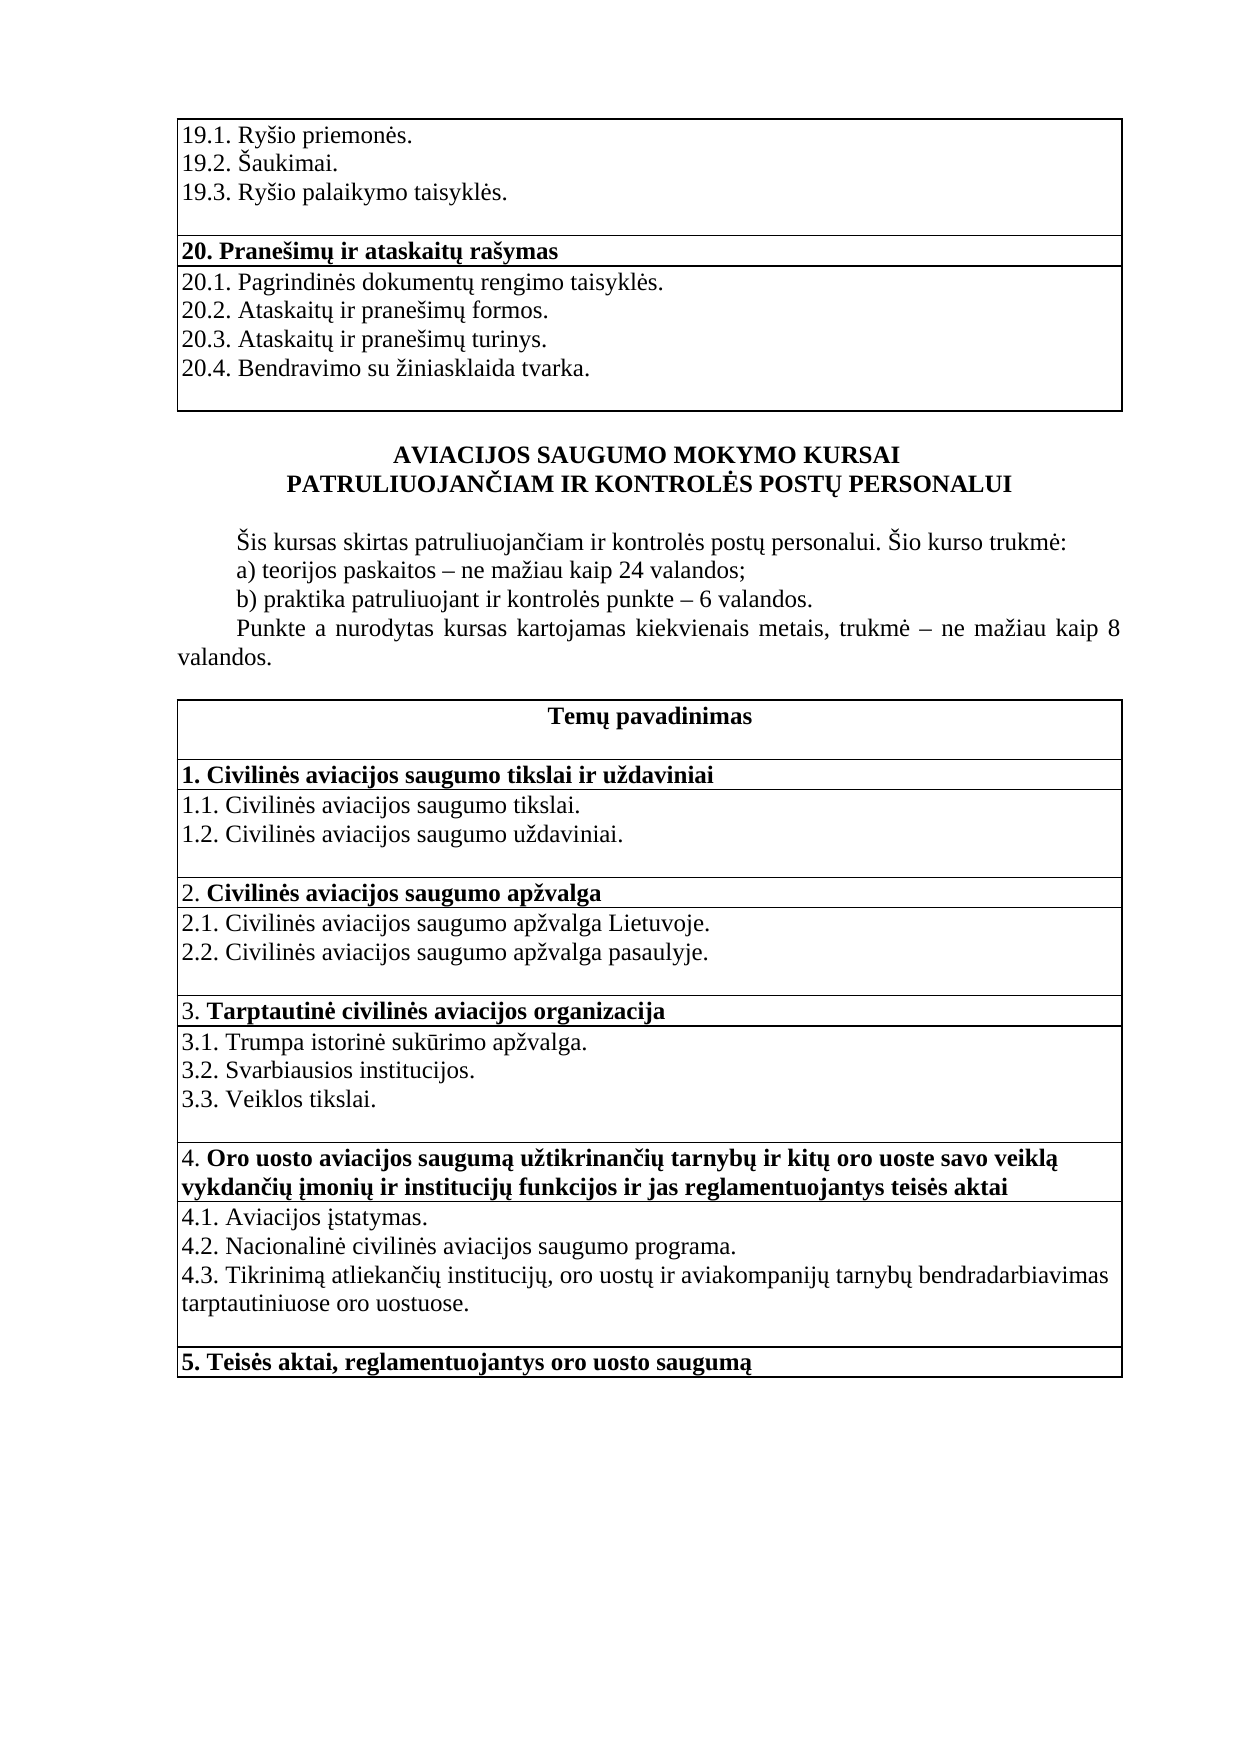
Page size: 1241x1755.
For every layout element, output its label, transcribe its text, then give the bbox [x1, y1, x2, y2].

table_cell 19.1. Ryšio priemonės. 19.2. Šaukimai. 19.3. Ryšio palaikymo taisyklės. [178, 120, 1121, 235]
table_cell 20. Pranešimų ir ataskaitų rašymas [178, 236, 1121, 265]
table_cell 2.1. Civilinės aviacijos saugumo apžvalga Lietuvoje. 2.2. Civilinės aviacijos saugumo apžvalga pasaulyje. [178, 908, 1121, 995]
table_cell 3. Tarptautinė civilinės aviacijos organizacija [178, 996, 1121, 1025]
text PATRULIUOJANČIAM IR KONTROLĖS POSTŲ PERSONALUI [177, 469, 1122, 498]
text Punkte a nurodytas kursas kartojamas kiekvienais metais, trukmė – ne mažiau kaip 8 valandos. [177, 613, 1122, 671]
text Šis kursas skirtas patruliuojančiam ir kontrolės postų personalui. Šio kurso trukmė: [177, 527, 1122, 556]
table_cell 5. Teisės aktai, reglamentuojantys oro uosto saugumą [178, 1348, 1121, 1376]
text AVIACIJOS SAUGUMO MOKYMO KURSAI [177, 441, 1122, 469]
table_cell 1.1. Civilinės aviacijos saugumo tikslai. 1.2. Civilinės aviacijos saugumo uždaviniai. [178, 790, 1121, 877]
table_cell 4.1. Aviacijos įstatymas. 4.2. Nacionalinė civilinės aviacijos saugumo programa. 4.3. Tikrinimą atliekančių institucijų, oro uostų ir aviakompanijų tarnybų bendradarbiavimas tarptautiniuose oro uostuose. [178, 1202, 1121, 1346]
text b) praktika patruliuojant ir kontrolės punkte – 6 valandos. [177, 584, 1122, 613]
table_cell 3.1. Trumpa istorinė sukūrimo apžvalga. 3.2. Svarbiausios institucijos. 3.3. Veiklos tikslai. [178, 1027, 1121, 1142]
table_cell 20.1. Pagrindinės dokumentų rengimo taisyklės. 20.2. Ataskaitų ir pranešimų formos. 20.3. Ataskaitų ir pranešimų turinys. 20.4. Bendravimo su žiniasklaida tvarka. [178, 267, 1121, 410]
table_cell 2. Civilinės aviacijos saugumo apžvalga [178, 878, 1121, 907]
table_header Temų pavadinimas [178, 701, 1121, 758]
text a) teorijos paskaitos – ne mažiau kaip 24 valandos; [177, 556, 1122, 584]
table_cell 4. Oro uosto aviacijos saugumą užtikrinančių tarnybų ir kitų oro uoste savo veiklą vykdančių įmonių ir institucijų funkcijos ir jas reglamentuojantys teisės aktai [178, 1143, 1121, 1201]
table_cell 1. Civilinės aviacijos saugumo tikslai ir uždaviniai [178, 760, 1121, 789]
